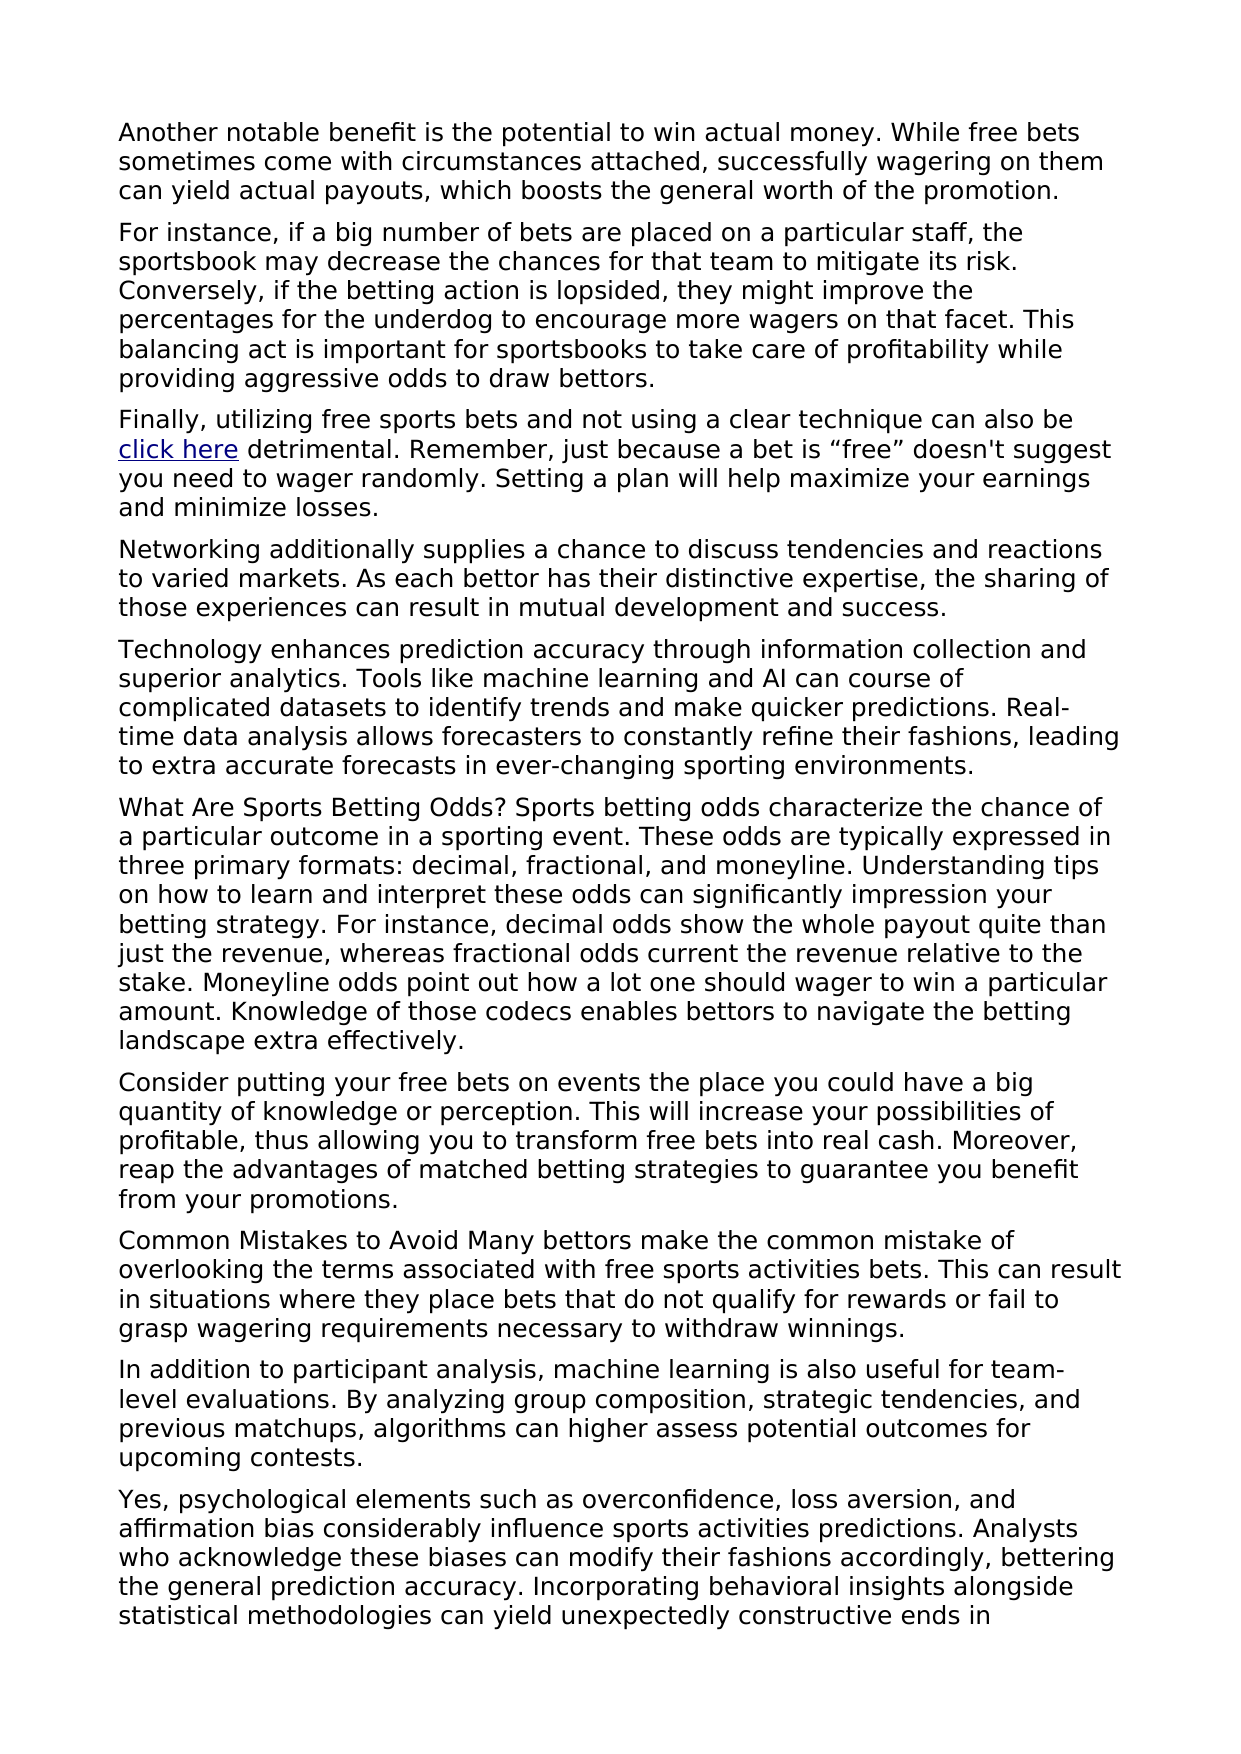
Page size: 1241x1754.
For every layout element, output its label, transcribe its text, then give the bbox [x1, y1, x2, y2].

text Consider putting your free bets on events the place you could have a big quantity of knowledge or perception. This will increase your possibilities of profitable, thus allowing you to transform free bets into real cash. Moreover, reap the advantages of matched betting strategies to guarantee you benefit from your promotions. [118, 1068, 1122, 1214]
text In addition to participant analysis, machine learning is also useful for team-level evaluations. By analyzing group composition, strategic tendencies, and previous matchups, algorithms can higher assess potential outcomes for upcoming contests. [118, 1356, 1122, 1472]
text Networking additionally supplies a chance to discuss tendencies and reactions to varied markets. As each bettor has their distinctive expertise, the sharing of those experiences can result in mutual development and success. [118, 535, 1122, 622]
text Common Mistakes to Avoid Many bettors make the common mistake of overlooking the terms associated with free sports activities bets. This can result in situations where they place bets that do not qualify for rewards or fail to grasp wagering requirements necessary to withdraw winnings. [118, 1226, 1122, 1343]
text What Are Sports Betting Odds? Sports betting odds characterize the chance of a particular outcome in a sporting event. These odds are typically expressed in three primary formats: decimal, fractional, and moneyline. Understanding tips on how to learn and interpret these odds can significantly impression your betting strategy. For instance, decimal odds show the whole payout quite than just the revenue, whereas fractional odds current the revenue relative to the stake. Moneyline odds point out how a lot one should wager to win a particular amount. Knowledge of those codecs enables bettors to navigate the betting landscape extra effectively. [118, 793, 1122, 1056]
text Yes, psychological elements such as overconfidence, loss aversion, and affirmation bias considerably influence sports activities predictions. Analysts who acknowledge these biases can modify their fashions accordingly, bettering the general prediction accuracy. Incorporating behavioral insights alongside statistical methodologies can yield unexpectedly constructive ends in [118, 1485, 1122, 1631]
text Finally, utilizing free sports bets and not using a clear technique can also be click here detrimental. Remember, just because a bet is “free” doesn't suggest you need to wager randomly. Setting a plan will help maximize your earnings and minimize losses. [118, 406, 1122, 522]
text For instance, if a big number of bets are placed on a particular staff, the sportsbook may decrease the chances for that team to mitigate its risk. Conversely, if the betting action is lopsided, they might improve the percentages for the underdog to encourage more wagers on that facet. This balancing act is important for sportsbooks to take care of profitability while providing aggressive odds to draw bettors. [118, 218, 1122, 393]
text Another notable benefit is the potential to win actual money. While free bets sometimes come with circumstances attached, successfully wagering on them can yield actual payouts, which boosts the general worth of the promotion. [118, 118, 1122, 206]
text Technology enhances prediction accuracy through information collection and superior analytics. Tools like machine learning and AI can course of complicated datasets to identify trends and make quicker predictions. Real-time data analysis allows forecasters to constantly refine their fashions, leading to extra accurate forecasts in ever-changing sporting environments. [118, 635, 1122, 781]
